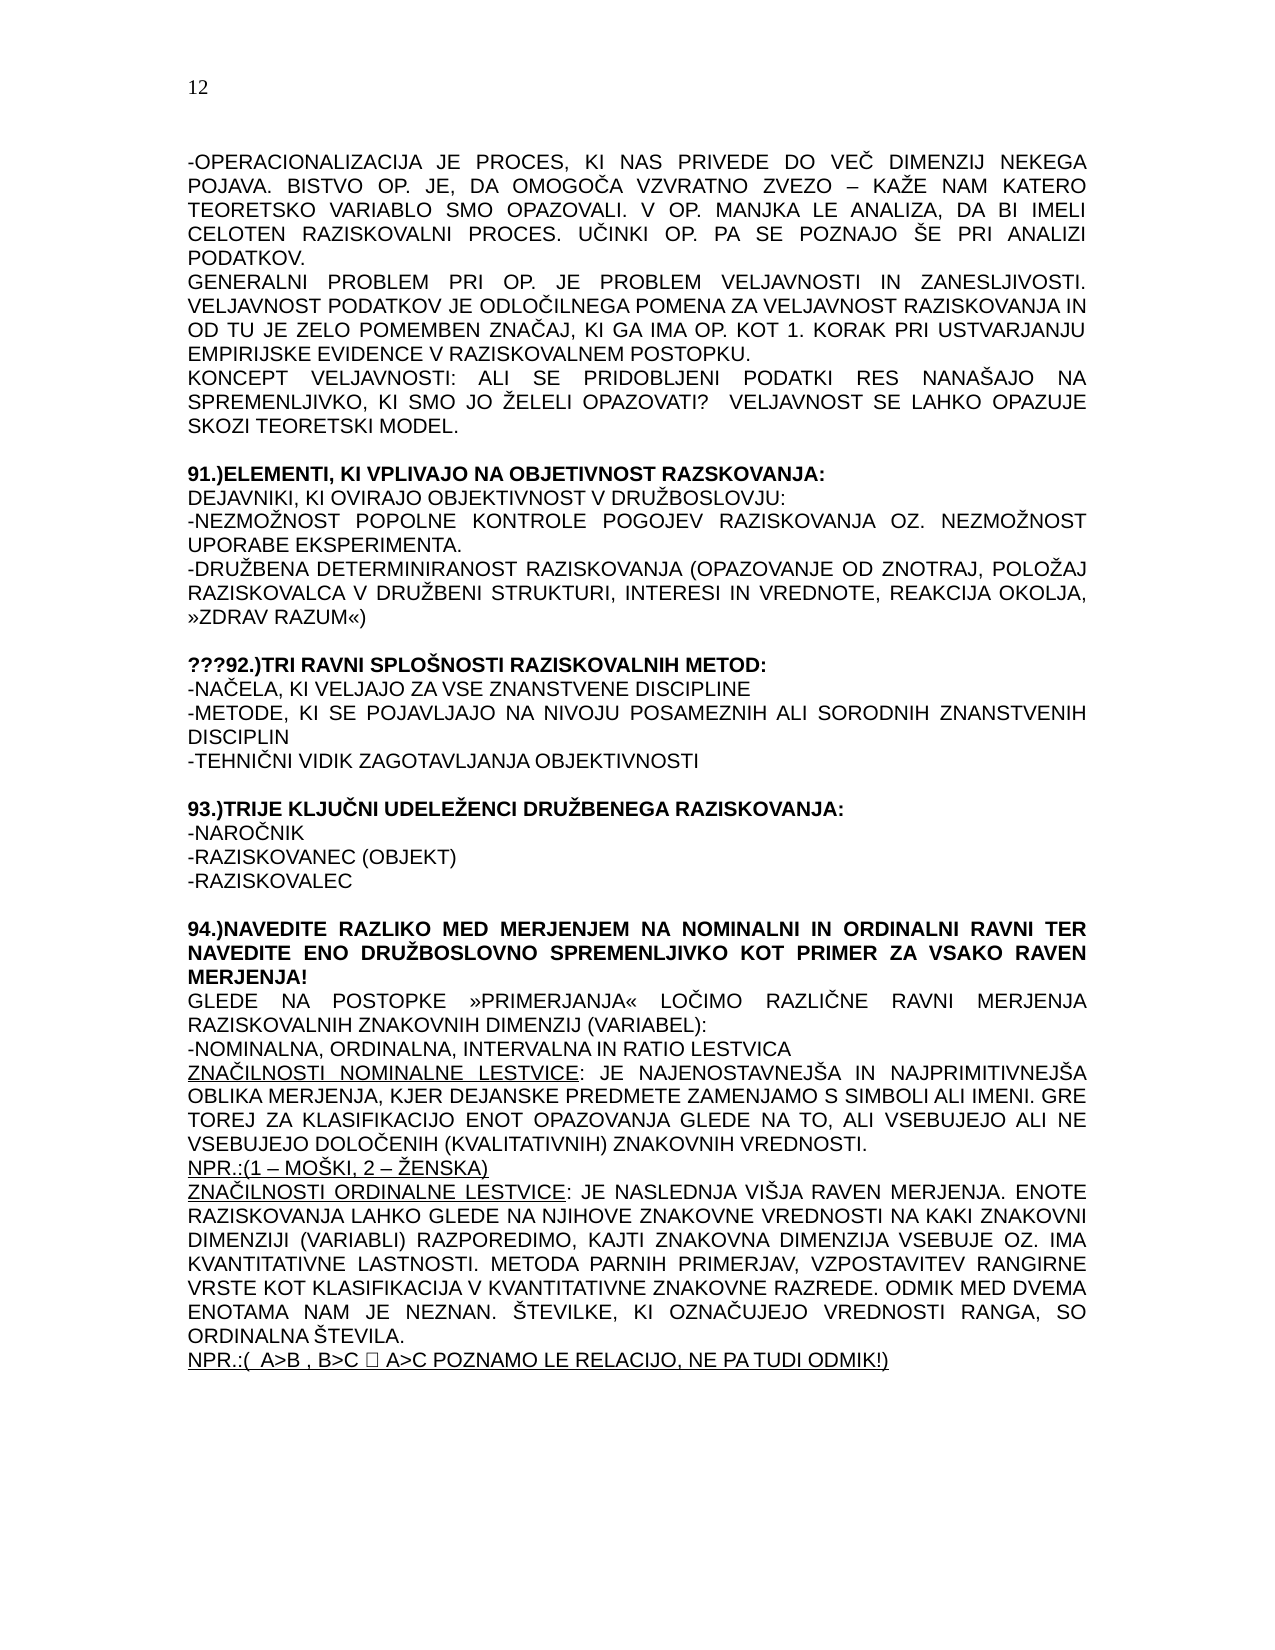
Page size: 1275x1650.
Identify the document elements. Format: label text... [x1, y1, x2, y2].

text -DRUŽBENA DETERMINIRANOST RAZISKOVANJA (OPAZOVANJE OD ZNOTRAJ, POLOŽAJ RAZISKOVALCA V DRUŽBENI STRUKTURI, INTERESI IN VREDNOTE, REAKCIJA OKOLJA, »ZDRAV RAZUM«) [187, 557, 1087, 629]
text -RAZISKOVANEC (OBJEKT) [187, 845, 1087, 869]
text NPR.:(1 – MOŠKI, 2 – ŽENSKA) [187, 1156, 1087, 1180]
text 94.)NAVEDITE RAZLIKO MED MERJENJEM NA NOMINALNI IN ORDINALNI RAVNI TER NAVEDITE ENO DRUŽBOSLOVNO SPREMENLJIVKO KOT PRIMER ZA VSAKO RAVEN MERJENJA! [187, 917, 1087, 988]
text -NAČELA, KI VELJAJO ZA VSE ZNANSTVENE DISCIPLINE [187, 677, 1087, 701]
text ???92.)TRI RAVNI SPLOŠNOSTI RAZISKOVALNIH METOD: [187, 653, 1087, 677]
text -RAZISKOVALEC [187, 869, 1087, 893]
text -NAROČNIK [187, 821, 1087, 845]
text -NOMINALNA, ORDINALNA, INTERVALNA IN RATIO LESTVICA [187, 1036, 1087, 1060]
text -TEHNIČNI VIDIK ZAGOTAVLJANJA OBJEKTIVNOSTI [187, 749, 1087, 773]
text GLEDE NA POSTOPKE »PRIMERJANJA« LOČIMO RAZLIČNE RAVNI MERJENJA RAZISKOVALNIH ZNAKOVNIH DIMENZIJ (VARIABEL): [187, 988, 1087, 1036]
text KONCEPT VELJAVNOSTI: ALI SE PRIDOBLJENI PODATKI RES NANAŠAJO NA SPREMENLJIVKO, KI SMO JO ŽELELI OPAZOVATI? VELJAVNOST SE LAHKO OPAZUJE SKOZI TEORETSKI MODEL. [187, 366, 1087, 437]
text 91.)ELEMENTI, KI VPLIVAJO NA OBJETIVNOST RAZSKOVANJA: [187, 461, 1087, 485]
text -NEZMOŽNOST POPOLNE KONTROLE POGOJEV RAZISKOVANJA OZ. NEZMOŽNOST UPORABE EKSPERIMENTA. [187, 509, 1087, 557]
text ZNAČILNOSTI ORDINALNE LESTVICE: JE NASLEDNJA VIŠJA RAVEN MERJENJA. ENOTE RAZISKOVANJA LAHKO GLEDE NA NJIHOVE ZNAKOVNE VREDNOSTI NA KAKI ZNAKOVNI DIMENZIJI (VARIABLI) RAZPOREDIMO, KAJTI ZNAKOVNA DIMENZIJA VSEBUJE OZ. IMA KVANTITATIVNE LASTNOSTI. METODA PARNIH PRIMERJAV, VZPOSTAVITEV RANGIRNE VRSTE KOT KLASIFIKACIJA V KVANTITATIVNE ZNAKOVNE RAZREDE. ODMIK MED DVEMA ENOTAMA NAM JE NEZNAN. ŠTEVILKE, KI OZNAČUJEJO VREDNOSTI RANGA, SO ORDINALNA ŠTEVILA. [187, 1180, 1087, 1348]
text DEJAVNIKI, KI OVIRAJO OBJEKTIVNOST V DRUŽBOSLOVJU: [187, 485, 1087, 509]
text NPR.:( A>B , B>C  A>C POZNAMO LE RELACIJO, NE PA TUDI ODMIK!) [187, 1348, 1087, 1372]
text ZNAČILNOSTI NOMINALNE LESTVICE: JE NAJENOSTAVNEJŠA IN NAJPRIMITIVNEJŠA OBLIKA MERJENJA, KJER DEJANSKE PREDMETE ZAMENJAMO S SIMBOLI ALI IMENI. GRE TOREJ ZA KLASIFIKACIJO ENOT OPAZOVANJA GLEDE NA TO, ALI VSEBUJEJO ALI NE VSEBUJEJO DOLOČENIH (KVALITATIVNIH) ZNAKOVNIH VREDNOSTI. [187, 1060, 1087, 1156]
text GENERALNI PROBLEM PRI OP. JE PROBLEM VELJAVNOSTI IN ZANESLJIVOSTI. VELJAVNOST PODATKOV JE ODLOČILNEGA POMENA ZA VELJAVNOST RAZISKOVANJA IN OD TU JE ZELO POMEMBEN ZNAČAJ, KI GA IMA OP. KOT 1. KORAK PRI USTVARJANJU EMPIRIJSKE EVIDENCE V RAZISKOVALNEM POSTOPKU. [187, 270, 1087, 366]
text 93.)TRIJE KLJUČNI UDELEŽENCI DRUŽBENEGA RAZISKOVANJA: [187, 797, 1087, 821]
text -METODE, KI SE POJAVLJAJO NA NIVOJU POSAMEZNIH ALI SORODNIH ZNANSTVENIH DISCIPLIN [187, 701, 1087, 749]
text -OPERACIONALIZACIJA JE PROCES, KI NAS PRIVEDE DO VEČ DIMENZIJ NEKEGA POJAVA. BISTVO OP. JE, DA OMOGOČA VZVRATNO ZVEZO – KAŽE NAM KATERO TEORETSKO VARIABLO SMO OPAZOVALI. V OP. MANJKA LE ANALIZA, DA BI IMELI CELOTEN RAZISKOVALNI PROCES. UČINKI OP. PA SE POZNAJO ŠE PRI ANALIZI PODATKOV. [187, 150, 1087, 270]
